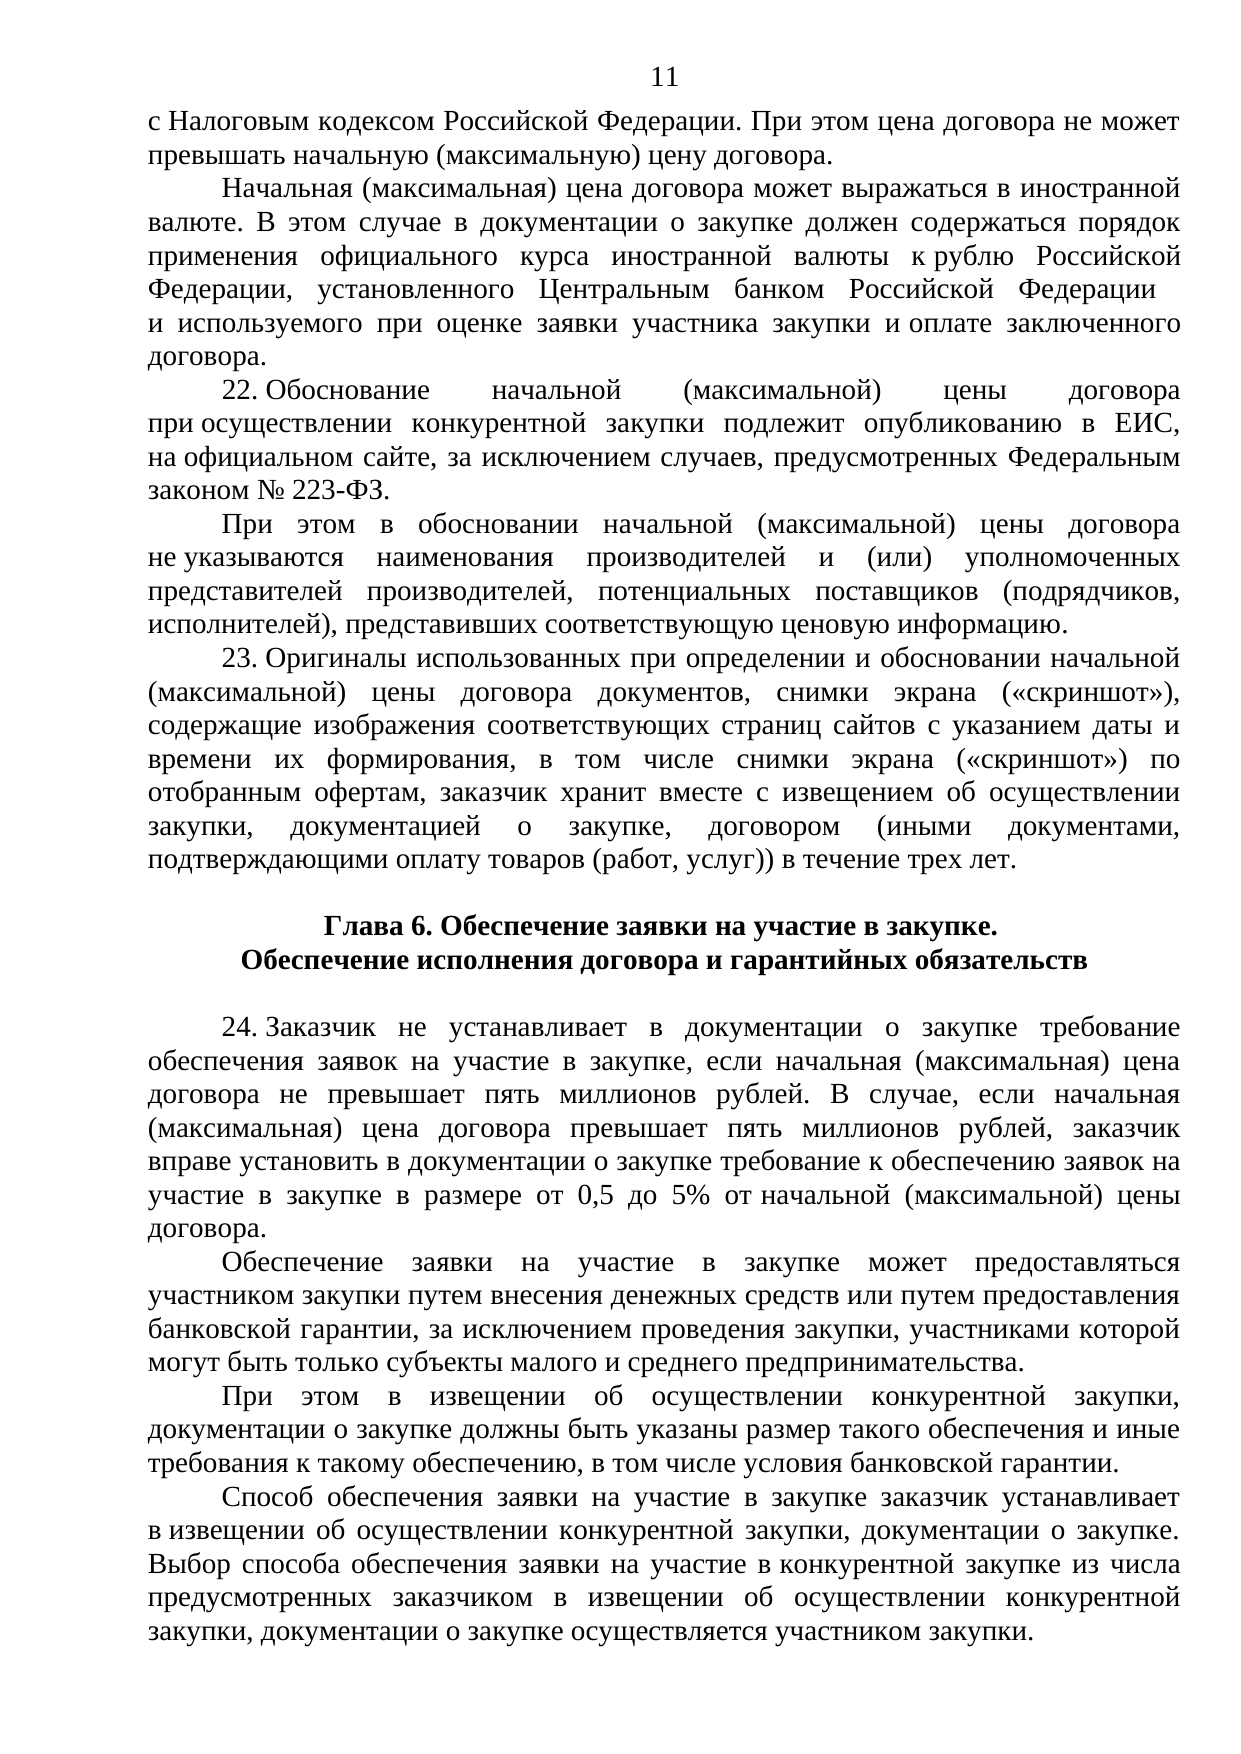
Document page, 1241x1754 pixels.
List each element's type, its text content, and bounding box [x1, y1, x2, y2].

text 22. Обоснование начальной (максимальной) цены договора при осуществлении конкурентной закупки подлежит опубликованию в ЕИС, на официальном сайте, за исключением случаев, предусмотренных Федеральным законом № 223-ФЗ. [148, 372, 1181, 506]
text Глава 6. Обеспечение заявки на участие в закупке. Обеспечение исполнения договора и гарантийных обязательств [148, 908, 1181, 976]
text При этом в извещении об осуществлении конкурентной закупки, документации о закупке должны быть указаны размер такого обеспечения и иные требования к такому обеспечению, в том числе условия банковской гарантии. [148, 1378, 1181, 1479]
text При этом в обосновании начальной (максимальной) цены договора не указываются наименования производителей и (или) уполномоченных представителей производителей, потенциальных поставщиков (подрядчиков, исполнителей), представивших соответствующую ценовую информацию. [148, 506, 1181, 640]
text Обеспечение заявки на участие в закупке может предоставляться участником закупки путем внесения денежных средств или путем предоставления банковской гарантии, за исключением проведения закупки, участниками которой могут быть только субъекты малого и среднего предпринимательства. [148, 1244, 1181, 1378]
text Способ обеспечения заявки на участие в закупке заказчик устанавливает в извещении об осуществлении конкурентной закупки, документации о закупке. Выбор способа обеспечения заявки на участие в конкурентной закупке из числа предусмотренных заказчиком в извещении об осуществлении конкурентной закупки, документации о закупке осуществляется участником закупки. [148, 1479, 1181, 1646]
text Начальная (максимальная) цена договора может выражаться в иностранной валюте. В этом случае в документации о закупке должен содержаться порядок применения официального курса иностранной валюты к рублю Российской Федерации, установленного Центральным банком Российской Федерации и используемого при оценке заявки участника закупки и оплате заключенного договора. [148, 171, 1181, 372]
text 24. Заказчик не устанавливает в документации о закупке требование обеспечения заявок на участие в закупке, если начальная (максимальная) цена договора не превышает пять миллионов рублей. В случае, если начальная (максимальная) цена договора превышает пять миллионов рублей, заказчик вправе установить в документации о закупке требование к обеспечению заявок на участие в закупке в размере от 0,5 до 5% от начальной (максимальной) цены договора. [148, 1009, 1181, 1244]
text с Налоговым кодексом Российской Федерации. При этом цена договора не может превышать начальную (максимальную) цену договора. [148, 103, 1181, 171]
text 23. Оригиналы использованных при определении и обосновании начальной (максимальной) цены договора документов, снимки экрана («скриншот»), содержащие изображения соответствующих страниц сайтов с указанием даты и времени их формирования, в том числе снимки экрана («скриншот») по отобранным офертам, заказчик хранит вместе с извещением об осуществлении закупки, документацией о закупке, договором (иными документами, подтверждающими оплату товаров (работ, услуг)) в течение трех лет. [148, 640, 1181, 875]
